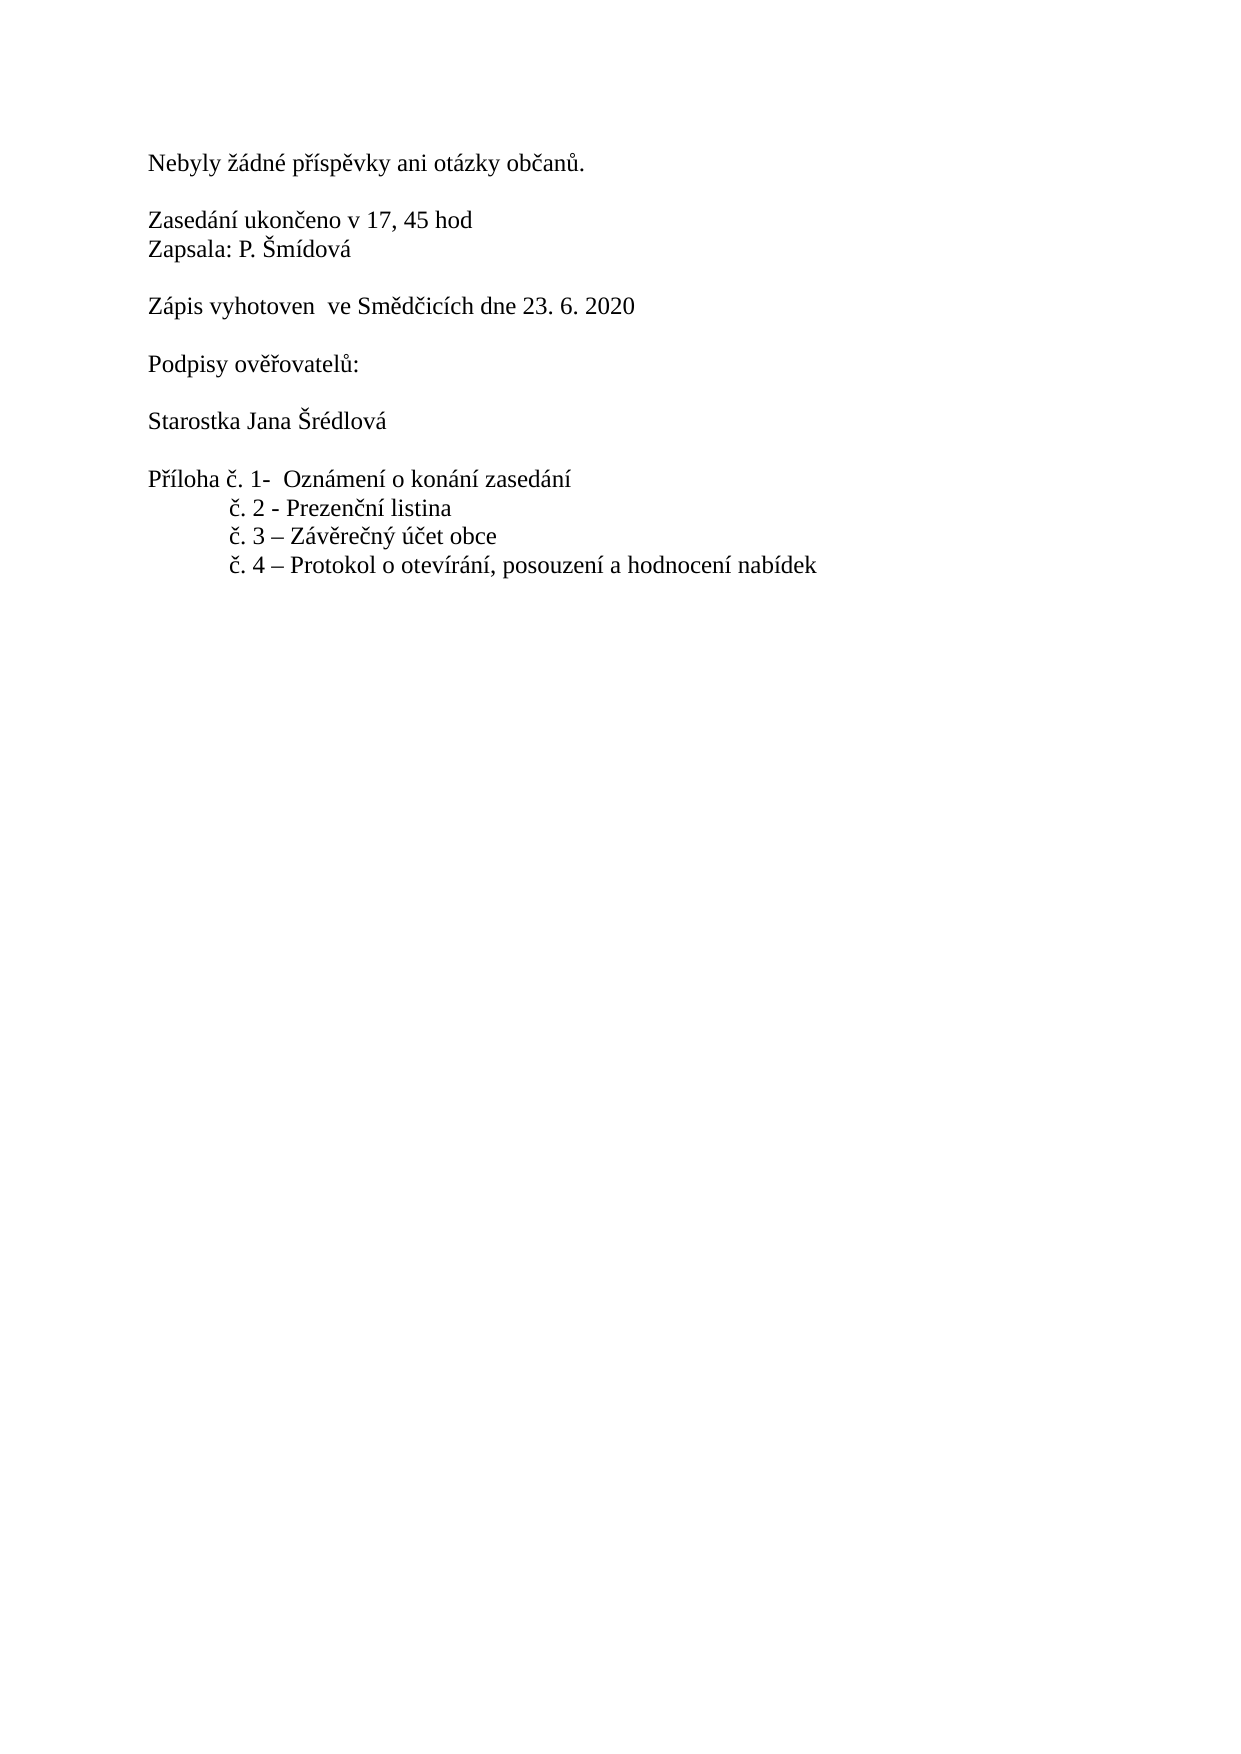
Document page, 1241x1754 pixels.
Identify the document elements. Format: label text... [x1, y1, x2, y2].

text Podpisy ověřovatelů: [148, 349, 1093, 378]
text Starostka Jana Šrédlová [148, 406, 1093, 435]
text Zasedání ukončeno v 17, 45 hod [148, 205, 1093, 234]
text č. 3 – Závěrečný účet obce [148, 521, 1093, 550]
text Příloha č. 1- Oznámení o konání zasedání [148, 464, 1093, 493]
text Nebyly žádné příspěvky ani otázky občanů. [148, 148, 1093, 176]
text č. 2 - Prezenční listina [148, 493, 1093, 521]
text č. 4 – Protokol o otevírání, posouzení a hodnocení nabídek [148, 550, 1093, 579]
text Zapsala: P. Šmídová [148, 234, 1093, 263]
text Zápis vyhotoven ve Smědčicích dne 23. 6. 2020 [148, 291, 1093, 320]
